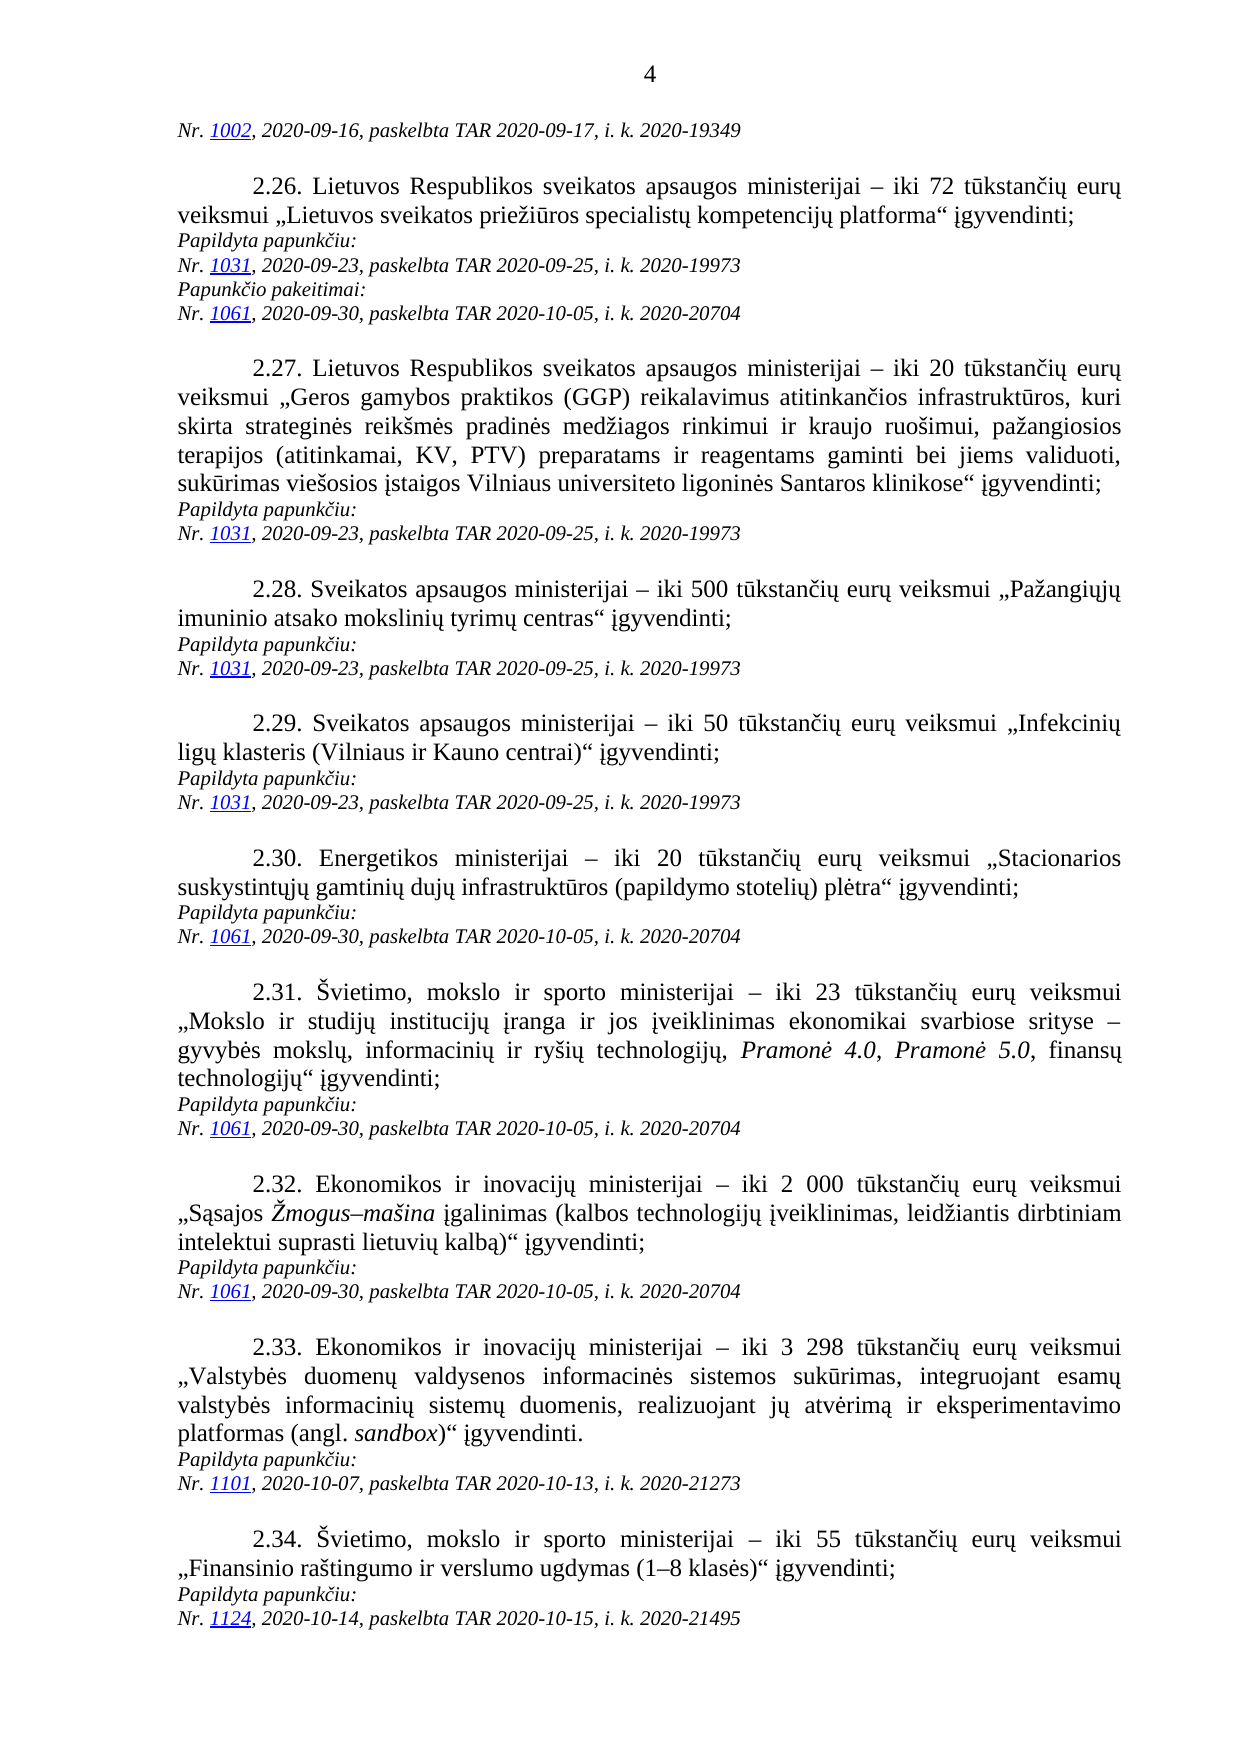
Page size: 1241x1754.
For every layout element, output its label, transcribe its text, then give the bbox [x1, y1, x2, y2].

text Papildyta papunkčiu: [177, 632, 1122, 656]
text 2.29. Sveikatos apsaugos ministerijai – iki 50 tūkstančių eurų veiksmui „Infekcinių ligų klasteris (Vilniaus ir Kauno centrai)“ įgyvendinti; [177, 708, 1122, 766]
text Nr. 1002, 2020-09-16, paskelbta TAR 2020-09-17, i. k. 2020-19349 [177, 118, 1122, 142]
text Papildyta papunkčiu: [177, 1092, 1122, 1116]
text Nr. 1031, 2020-09-23, paskelbta TAR 2020-09-25, i. k. 2020-19973 [177, 656, 1122, 680]
text Nr. 1061, 2020-09-30, paskelbta TAR 2020-10-05, i. k. 2020-20704 [177, 1116, 1122, 1140]
text Papildyta papunkčiu: [177, 1255, 1122, 1279]
text 2.30. Energetikos ministerijai – iki 20 tūkstančių eurų veiksmui „Stacionarios suskystintųjų gamtinių dujų infrastruktūros (papildymo stotelių) plėtra“ įgyvendinti; [177, 843, 1122, 900]
text Nr. 1061, 2020-09-30, paskelbta TAR 2020-10-05, i. k. 2020-20704 [177, 301, 1122, 325]
text Nr. 1061, 2020-09-30, paskelbta TAR 2020-10-05, i. k. 2020-20704 [177, 1279, 1122, 1303]
text Nr. 1101, 2020-10-07, paskelbta TAR 2020-10-13, i. k. 2020-21273 [177, 1471, 1122, 1495]
text 2.26. Lietuvos Respublikos sveikatos apsaugos ministerijai – iki 72 tūkstančių eurų veiksmui „Lietuvos sveikatos priežiūros specialistų kompetencijų platforma“ įgyvendinti; [177, 171, 1122, 228]
text Papildyta papunkčiu: [177, 900, 1122, 924]
text Papildyta papunkčiu: [177, 497, 1122, 521]
text Papildyta papunkčiu: [177, 766, 1122, 790]
text 2.28. Sveikatos apsaugos ministerijai – iki 500 tūkstančių eurų veiksmui „Pažangiųjų imuninio atsako mokslinių tyrimų centras“ įgyvendinti; [177, 574, 1122, 632]
text Nr. 1031, 2020-09-23, paskelbta TAR 2020-09-25, i. k. 2020-19973 [177, 252, 1122, 277]
text 2.27. Lietuvos Respublikos sveikatos apsaugos ministerijai – iki 20 tūkstančių eurų veiksmui „Geros gamybos praktikos (GGP) reikalavimus atitinkančios infrastruktūros, kuri skirta strateginės reikšmės pradinės medžiagos rinkimui ir kraujo ruošimui, pažangiosios terapijos (atitinkamai, KV, PTV) preparatams ir reagentams gaminti bei jiems validuoti, sukūrimas viešosios įstaigos Vilniaus universiteto ligoninės Santaros klinikose“ įgyvendinti; [177, 353, 1122, 497]
text Papunkčio pakeitimai: [177, 277, 1122, 301]
text Nr. 1031, 2020-09-23, paskelbta TAR 2020-09-25, i. k. 2020-19973 [177, 521, 1122, 545]
text 2.32. Ekonomikos ir inovacijų ministerijai – iki 2 000 tūkstančių eurų veiksmui „Sąsajos Žmogus–mašina įgalinimas (kalbos technologijų įveiklinimas, leidžiantis dirbtiniam intelektui suprasti lietuvių kalbą)“ įgyvendinti; [177, 1169, 1122, 1255]
text Nr. 1061, 2020-09-30, paskelbta TAR 2020-10-05, i. k. 2020-20704 [177, 924, 1122, 948]
text Nr. 1124, 2020-10-14, paskelbta TAR 2020-10-15, i. k. 2020-21495 [177, 1606, 1122, 1630]
text Nr. 1031, 2020-09-23, paskelbta TAR 2020-09-25, i. k. 2020-19973 [177, 790, 1122, 814]
text Papildyta papunkčiu: [177, 1582, 1122, 1606]
text Papildyta papunkčiu: [177, 1447, 1122, 1471]
text 2.31. Švietimo, mokslo ir sporto ministerijai – iki 23 tūkstančių eurų veiksmui „Mokslo ir studijų institucijų įranga ir jos įveiklinimas ekonomikai svarbiose srityse – gyvybės mokslų, informacinių ir ryšių technologijų, Pramonė 4.0, Pramonė 5.0, finansų technologijų“ įgyvendinti; [177, 977, 1122, 1092]
text 2.34. Švietimo, mokslo ir sporto ministerijai – iki 55 tūkstančių eurų veiksmui „Finansinio raštingumo ir verslumo ugdymas (1–8 klasės)“ įgyvendinti; [177, 1524, 1122, 1582]
text Papildyta papunkčiu: [177, 228, 1122, 252]
text 2.33. Ekonomikos ir inovacijų ministerijai – iki 3 298 tūkstančių eurų veiksmui „Valstybės duomenų valdysenos informacinės sistemos sukūrimas, integruojant esamų valstybės informacinių sistemų duomenis, realizuojant jų atvėrimą ir eksperimentavimo platformas (angl. sandbox)“ įgyvendinti. [177, 1332, 1122, 1447]
